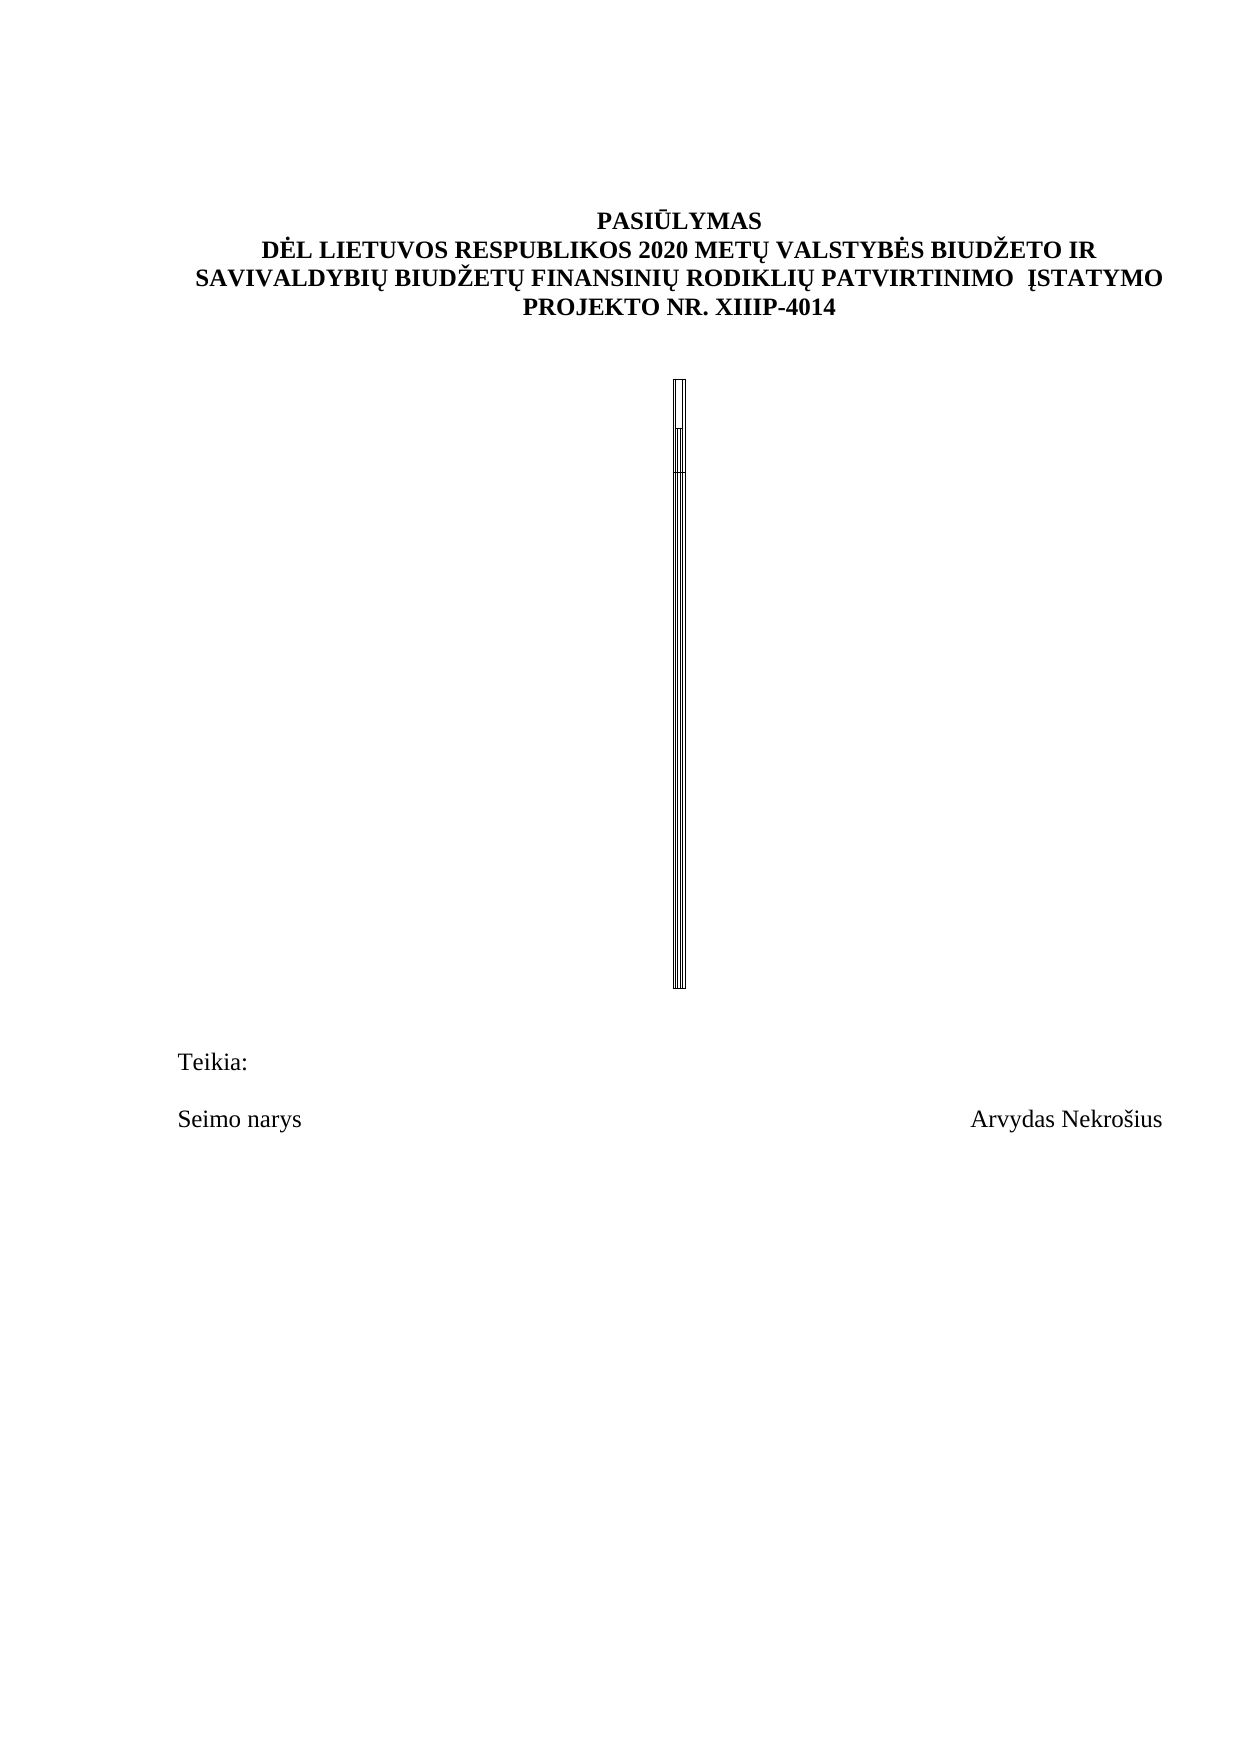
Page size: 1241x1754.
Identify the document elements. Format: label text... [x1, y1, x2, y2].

text PASIŪLYMAS [177, 206, 1181, 235]
text Seimo narys Arvydas Nekrošius [177, 1104, 1181, 1133]
table_header Siūloma keisti [676, 380, 682, 428]
text Teikia: [177, 1047, 1181, 1075]
text DĖL LIETUVOS RESPUBLIKOS 2020 METŲ VALSTYBĖS BIUDŽETO IR SAVIVALDYBIŲ BIUDŽETŲ FINANSINIŲ RODIKLIŲ PATVIRTINIMO ĮSTATYMO PROJEKTO NR. XIIIP-4014 [177, 235, 1181, 321]
